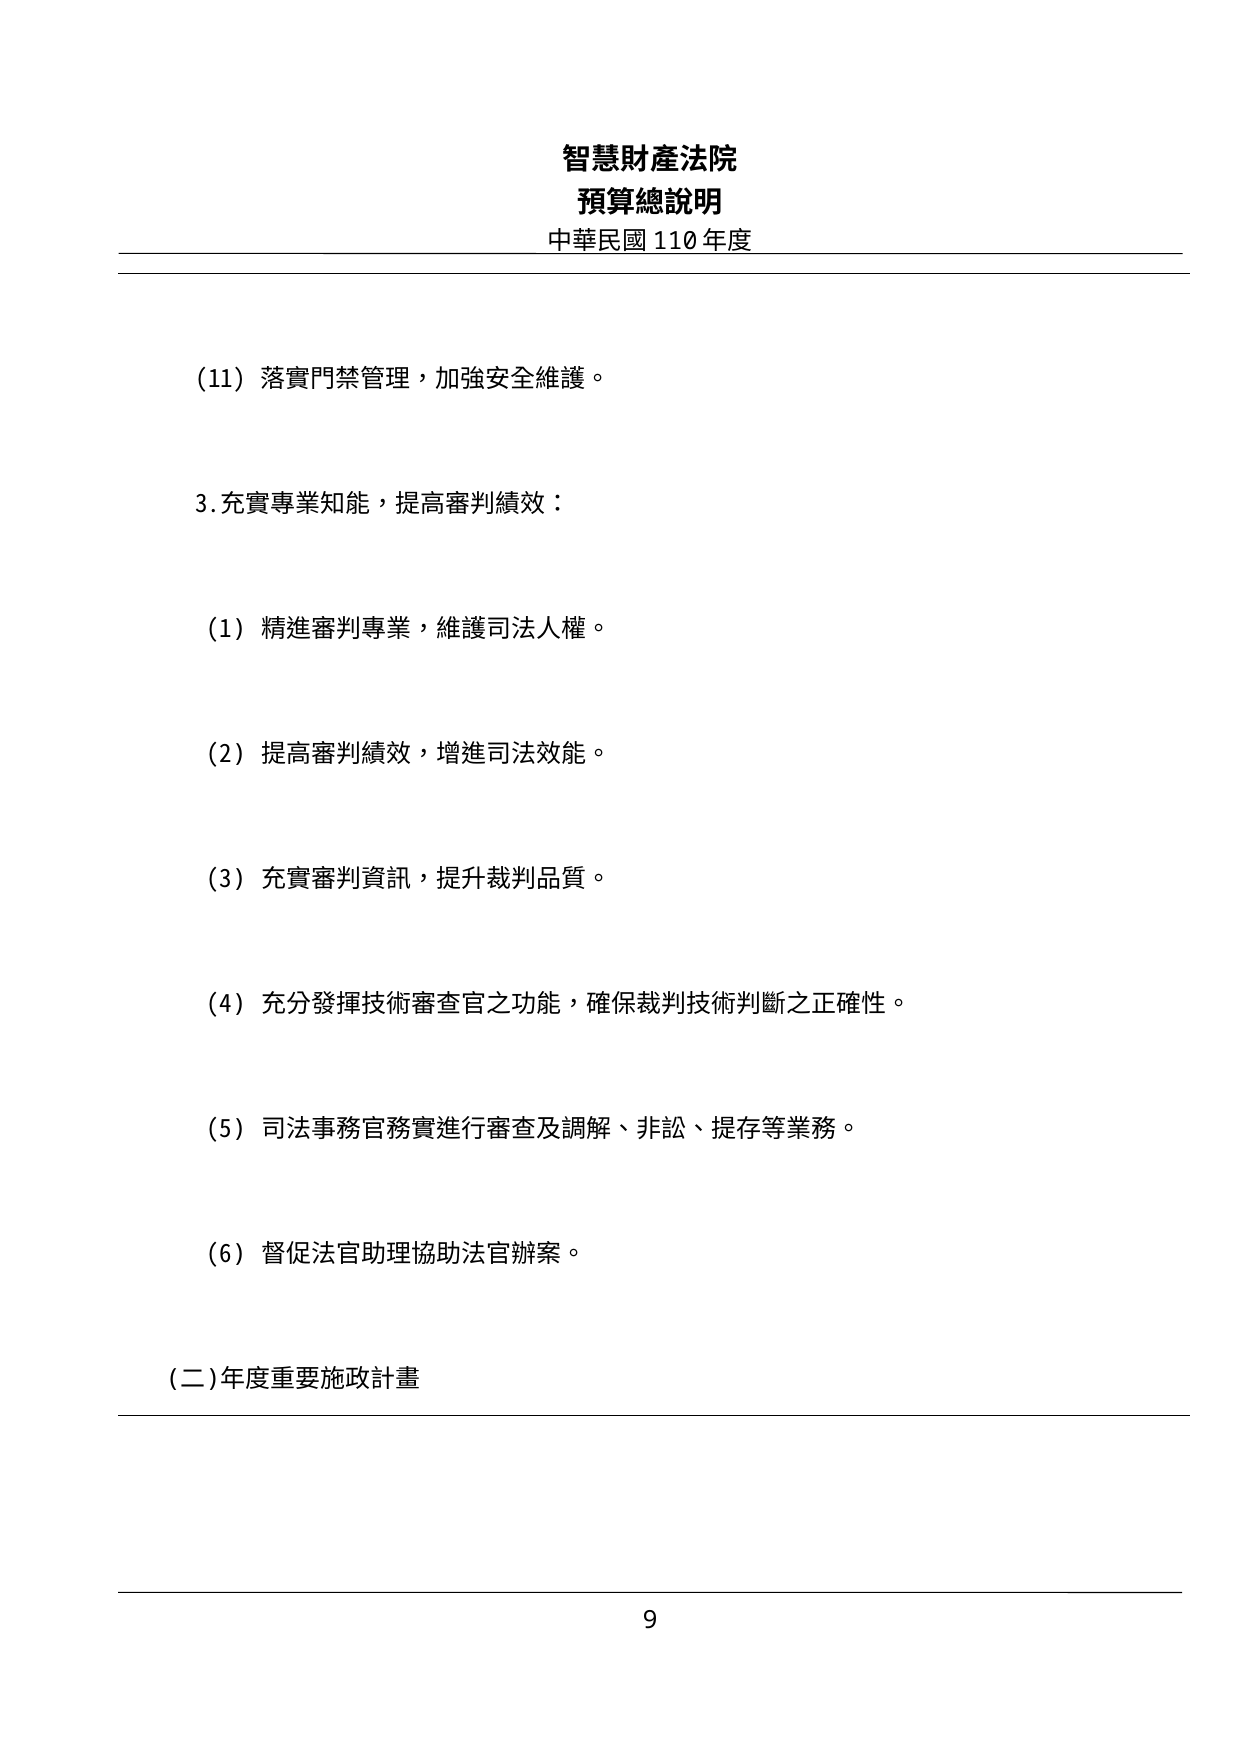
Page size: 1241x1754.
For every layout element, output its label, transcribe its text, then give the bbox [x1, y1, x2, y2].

table_header (11) 落實門禁管理，加強安全維護。 3.充實專業知能，提高審判績效： (1) 精進審判專業，維護司法人權。 (2) 提高審判績效，增進司法效能。 (3) 充實審判資訊，提升裁判品質。 (4) 充分發揮技術審查官之功能，確保裁判技術判斷之正確性。 (5) 司法事務官務實進行審查及調解、非訟、提存等業務。 (6) 督促法官助理協助法官辦案。 (二)年度重要施政計畫 [118, 274, 1190, 1415]
